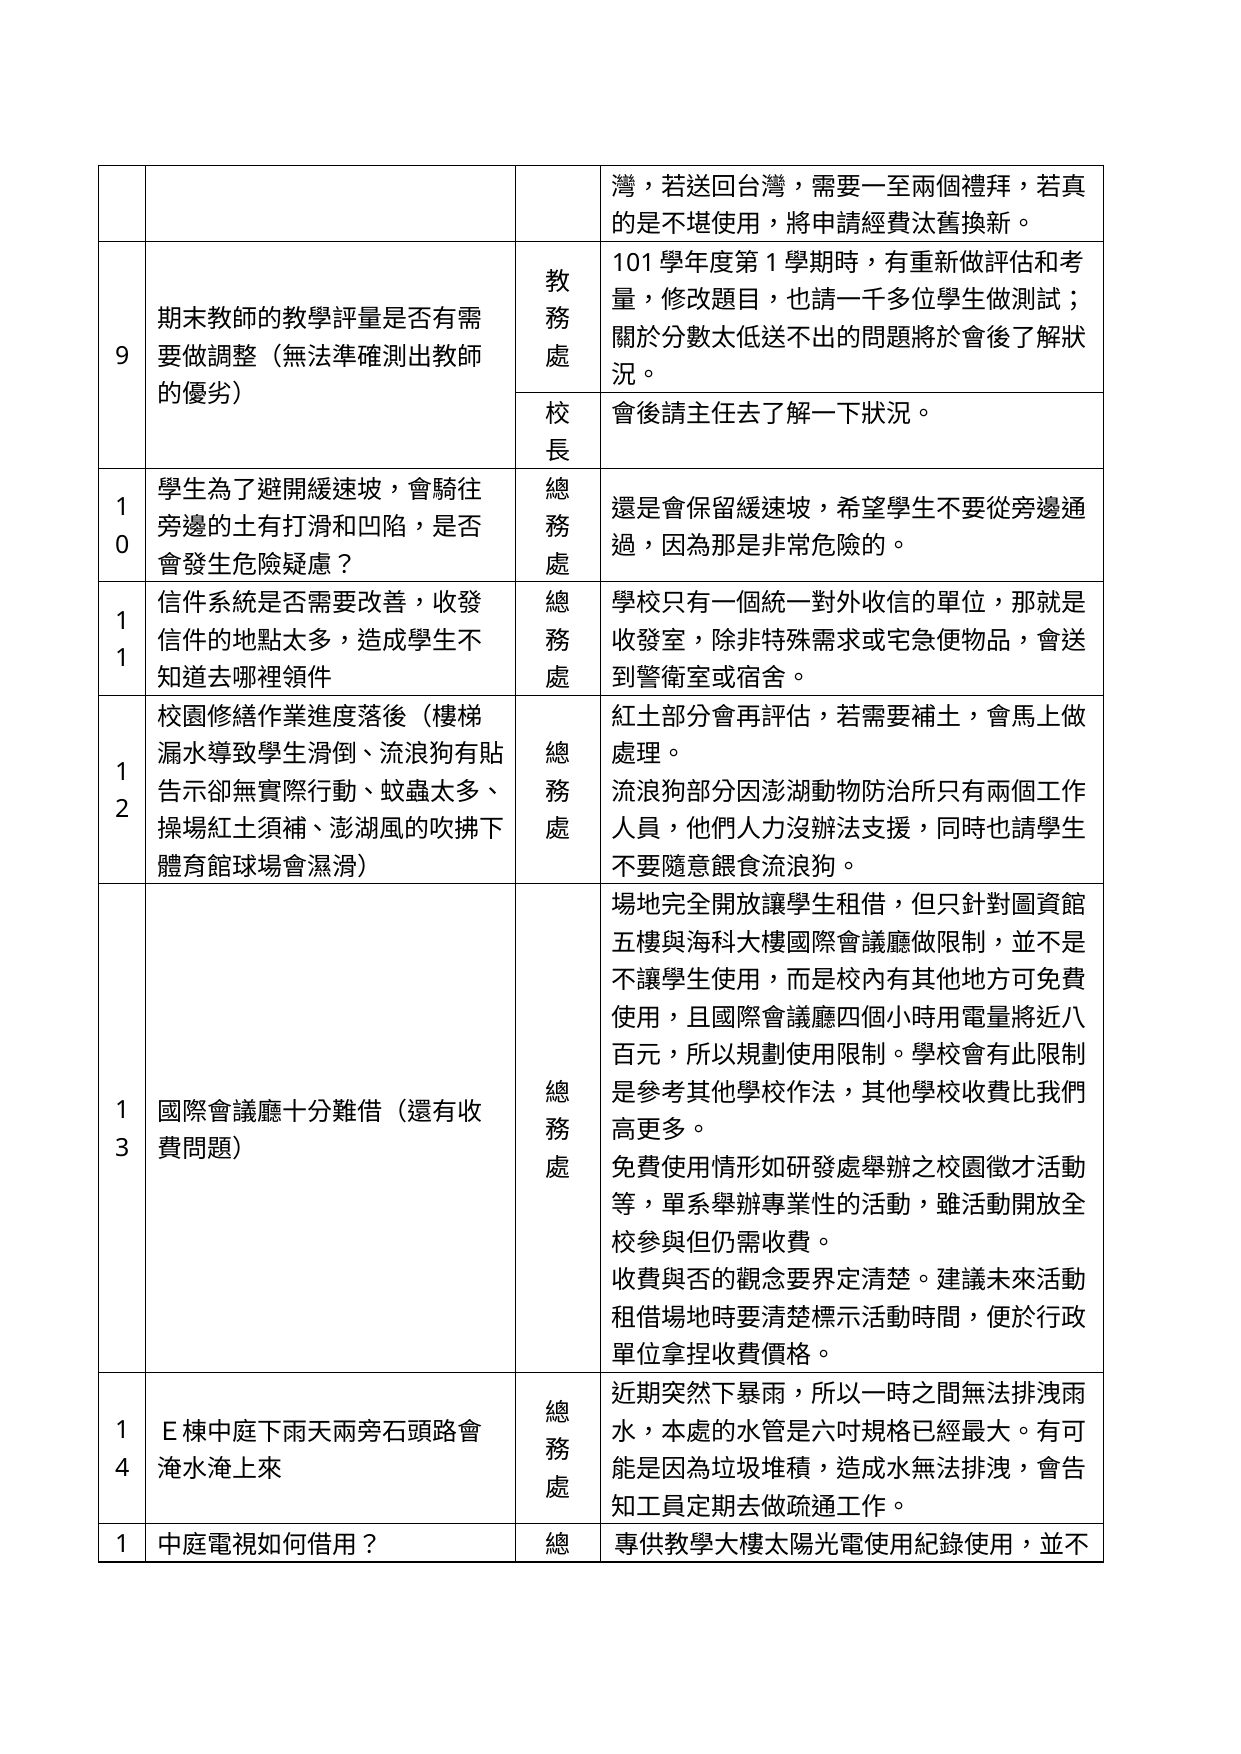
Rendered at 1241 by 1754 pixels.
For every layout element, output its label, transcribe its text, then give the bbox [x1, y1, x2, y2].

table_cell 1 [99, 1524, 145, 1561]
table_cell 期末教師的教學評量是否有需要做調整（無法準確測出教師的優劣） [146, 242, 515, 468]
table_cell 國際會議廳十分難借（還有收費問題） [146, 884, 515, 1372]
table_cell 11 [99, 582, 145, 695]
table_cell 學生為了避開緩速坡，會騎往旁邊的土有打滑和凹陷，是否會發生危險疑慮？ [146, 469, 515, 581]
table_cell 場地完全開放讓學生租借，但只針對圖資館五樓與海科大樓國際會議廳做限制，並不是不讓學生使用，而是校內有其他地方可免費使用，且國際會議廳四個小時用電量將近八百元，所以規劃使用限制。學校會有此限制是參考其他學校作法，其他學校收費比我們高更多。 免費使用情形如研發處舉辦之校園徵才活動等，單系舉辦專業性的活動，雖活動開放全校參與但仍需收費。 收費與否的觀念要界定清楚。建議未來活動租借場地時要清楚標示活動時間，便於行政單位拿捏收費價格。 [601, 884, 1103, 1372]
table_cell 總 [516, 1524, 600, 1561]
table_cell 12 [99, 696, 145, 883]
table_cell [146, 166, 515, 241]
table_cell 近期突然下暴雨，所以一時之間無法排洩雨水，本處的水管是六吋規格已經最大。有可能是因為垃圾堆積，造成水無法排洩，會告知工員定期去做疏通工作。 [601, 1373, 1103, 1523]
table_cell 還是會保留緩速坡，希望學生不要從旁邊通過，因為那是非常危險的。 [601, 469, 1103, 581]
table_cell 總 務 處 [516, 582, 600, 695]
table_cell 專供教學大樓太陽光電使用紀錄使用，並不 [601, 1524, 1103, 1561]
table_cell 紅土部分會再評估，若需要補土，會馬上做處理。 流浪狗部分因澎湖動物防治所只有兩個工作人員，他們人力沒辦法支援，同時也請學生不要隨意餵食流浪狗。 [601, 696, 1103, 883]
table_cell Ｅ棟中庭下雨天兩旁石頭路會淹水淹上來 [146, 1373, 515, 1523]
table_cell 校園修繕作業進度落後（樓梯漏水導致學生滑倒、流浪狗有貼告示卻無實際行動、蚊蟲太多、操場紅土須補、澎湖風的吹拂下體育館球場會濕滑） [146, 696, 515, 883]
table_cell 校 長 [516, 393, 600, 468]
table_cell 總 務 處 [516, 696, 600, 883]
table_cell 101學年度第1學期時，有重新做評估和考量，修改題目，也請一千多位學生做測試；關於分數太低送不出的問題將於會後了解狀況。 [601, 242, 1103, 392]
table_cell 10 [99, 469, 145, 581]
table_cell 總 務 處 [516, 884, 600, 1372]
table_cell 中庭電視如何借用？ [146, 1524, 515, 1561]
table_cell 13 [99, 884, 145, 1372]
table_cell [516, 166, 600, 241]
table_cell 信件系統是否需要改善，收發信件的地點太多，造成學生不知道去哪裡領件 [146, 582, 515, 695]
table_cell 14 [99, 1373, 145, 1523]
table_cell 9 [99, 242, 145, 468]
table_cell 總 務 處 [516, 469, 600, 581]
table_cell 總 務 處 [516, 1373, 600, 1523]
table_cell 灣，若送回台灣，需要一至兩個禮拜，若真的是不堪使用，將申請經費汰舊換新。 [601, 166, 1103, 241]
table_cell 學校只有一個統一對外收信的單位，那就是收發室，除非特殊需求或宅急便物品，會送到警衛室或宿舍。 [601, 582, 1103, 695]
table_cell [99, 166, 145, 241]
table_cell 會後請主任去了解一下狀況。 [601, 393, 1103, 468]
table_cell 教 務 處 [516, 242, 600, 392]
